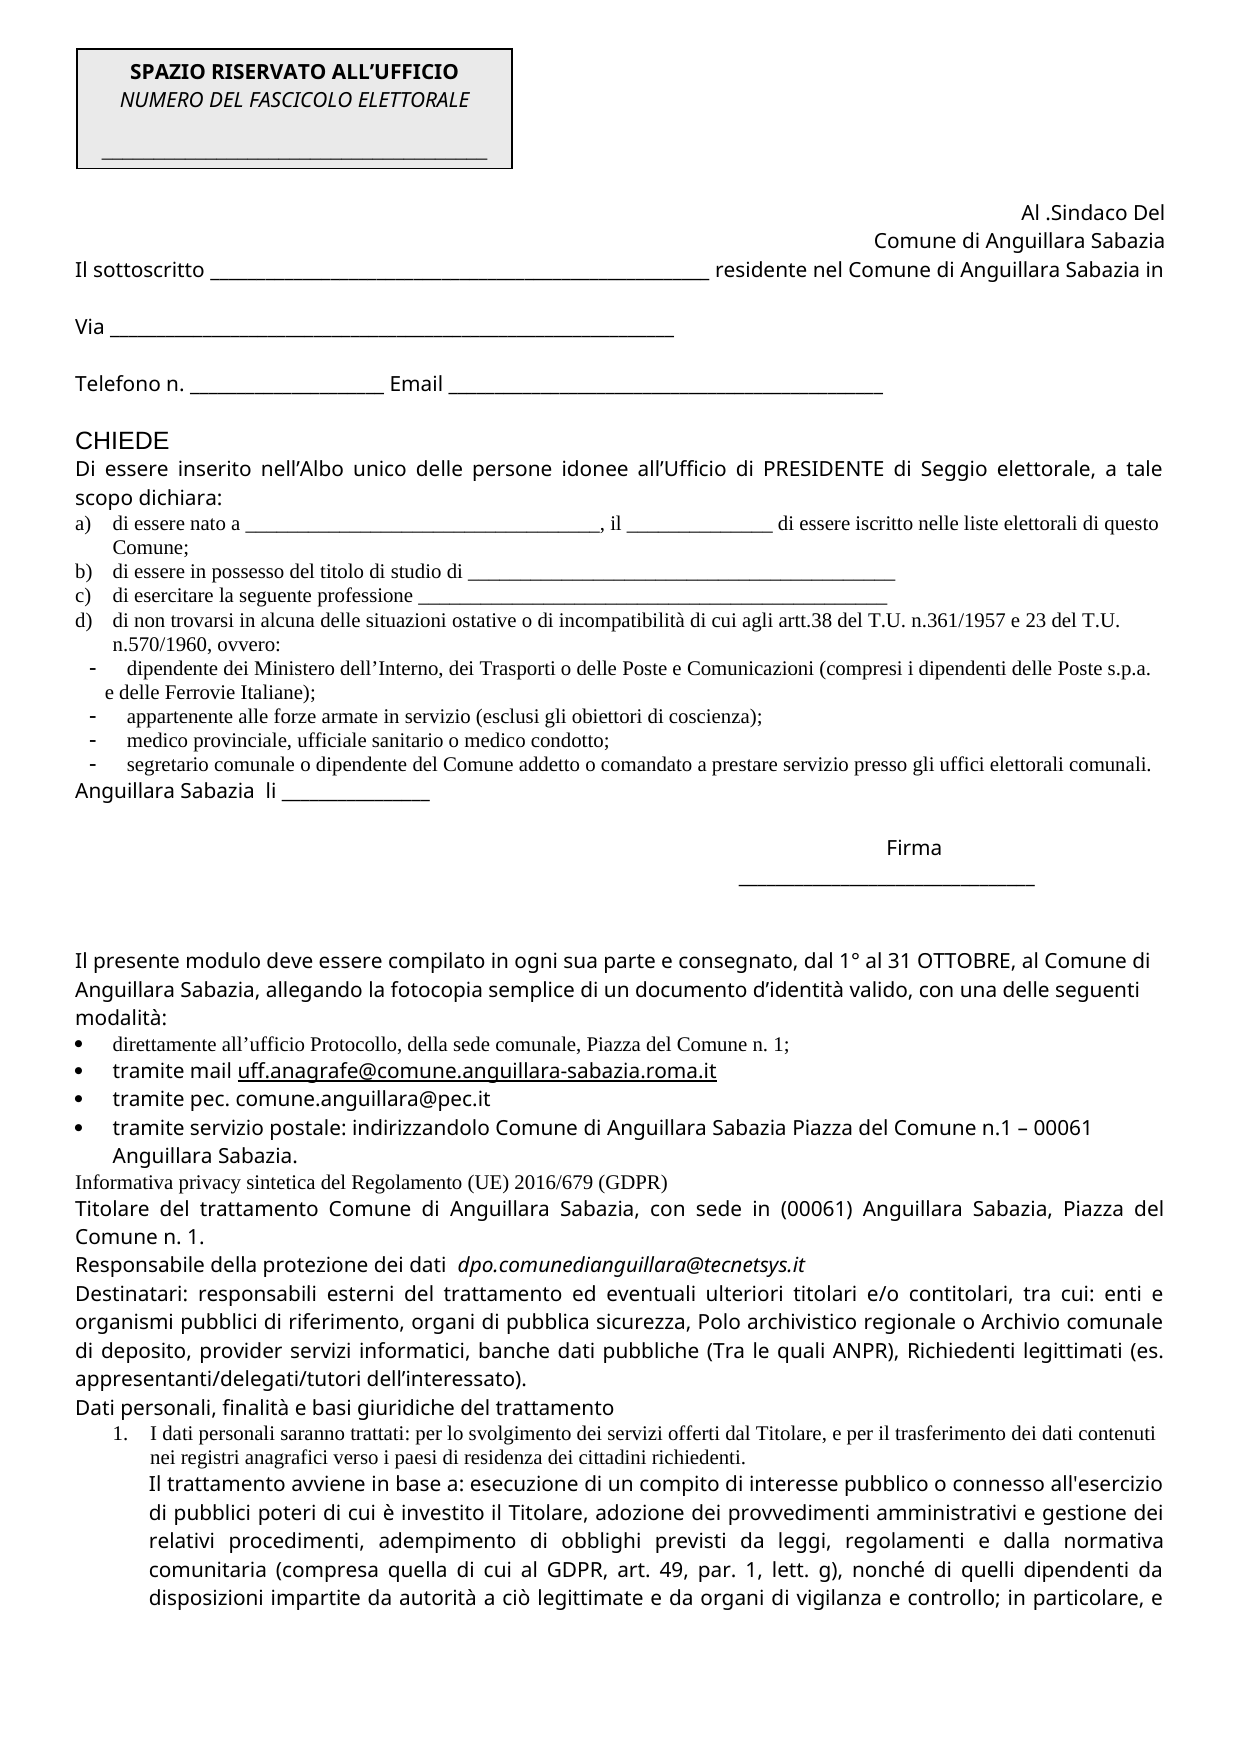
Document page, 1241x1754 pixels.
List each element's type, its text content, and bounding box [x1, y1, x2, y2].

list di essere in possesso del titolo di studio di _________________________________________ [75, 559, 1165, 583]
list segretario comunale o dipendente del Comune addetto o comandato a prestare servizio presso gli uffici elettorali comunali. [89, 752, 1165, 776]
list I dati personali saranno trattati: per lo svolgimento dei servizi offerti dal Titolare, e per il trasferimento dei dati contenuti nei registri anagrafici verso i paesi di residenza dei cittadini richiedenti. [112, 1421, 1165, 1469]
text Destinatari: responsabili esterni del trattamento ed eventuali ulteriori titolari e/o contitolari, tra cui: enti e organismi pubblici di riferimento, organi di pubblica sicurezza, Polo archivistico regionale o Archivio comunale di deposito, provider servizi informatici, banche dati pubbliche (Tra le quali ANPR), Richiedenti legittimati (es. appresentanti/delegati/tutori dell’interessato). [75, 1279, 1165, 1393]
list di non trovarsi in alcuna delle situazioni ostative o di incompatibilità di cui agli artt.38 del T.U. n.361/1957 e 23 del T.U. n.570/1960, ovvero: [75, 607, 1165, 656]
text Titolare del trattamento Comune di Anguillara Sabazia, con sede in (00061) Anguillara Sabazia, Piazza del Comune n. 1. [75, 1194, 1165, 1251]
list appartenente alle forze armate in servizio (esclusi gli obiettori di coscienza); [89, 704, 1165, 728]
list dipendente dei Ministero dell’Interno, dei Trasporti o delle Poste e Comunicazioni (compresi i dipendenti delle Poste s.p.a. e delle Ferrovie Italiane); [89, 656, 1165, 704]
subtitle CHIEDE [75, 426, 1165, 454]
list tramite pec. comune.anguillara@pec.it [75, 1084, 1165, 1113]
text Anguillara Sabazia li ________________ [75, 776, 1165, 804]
list tramite servizio postale: indirizzandolo Comune di Anguillara Sabazia Piazza del Comune n.1 – 00061 Anguillara Sabazia. [75, 1113, 1165, 1170]
subtitle Comune di Anguillara Sabazia [75, 227, 1165, 255]
list di esercitare la seguente professione _____________________________________________ [75, 583, 1165, 607]
text Dati personali, finalità e basi giuridiche del trattamento [75, 1393, 1165, 1421]
list tramite mail uff.anagrafe@comune.anguillara-sabazia.roma.it [75, 1056, 1165, 1084]
subtitle Al .Sindaco Del [75, 198, 1165, 227]
text Il presente modulo deve essere compilato in ogni sua parte e consegnato, dal 1° al 31 OTTOBRE, al Comune di Anguillara Sabazia, allegando la fotocopia semplice di un documento d’identità valido, con una delle seguenti modalità: [75, 947, 1165, 1032]
list direttamente all’ufficio Protocollo, della sede comunale, Piazza del Comune n. 1; [75, 1032, 1165, 1056]
list medico provinciale, ufficiale sanitario o medico condotto; [89, 728, 1165, 752]
text Telefono n. _____________________ Email _______________________________________________ [75, 369, 1165, 397]
subtitle SPAZIO RISERVATO ALL’UFFICIO [93, 57, 496, 85]
text _____________________________________ [93, 138, 496, 160]
text Firma [75, 833, 1165, 861]
text Informativa privacy sintetica del Regolamento (UE) 2016/679 (GDPR) [75, 1170, 1165, 1194]
text Di essere inserito nell’Albo unico delle persone idonee all’Ufficio di PRESIDENTE di Seggio elettorale, a tale scopo dichiara: [75, 454, 1165, 511]
text Responsabile della protezione dei dati dpo.comunedianguillara@tecnetsys.it [75, 1251, 1165, 1279]
text Il sottoscritto ______________________________________________________ residente nel Comune di Anguillara Sabazia in Via _____________________________________________________________ [75, 255, 1165, 340]
text Il trattamento avviene in base a: esecuzione di un compito di interesse pubblico o connesso all'esercizio di pubblici poteri di cui è investito il Titolare, adozione dei provvedimenti amministrativi e gestione dei relativi procedimenti, adempimento di obblighi previsti da leggi, regolamenti e dalla normativa comunitaria (compresa quella di cui al GDPR, art. 49, par. 1, lett. g), nonché di quelli dipendenti da disposizioni impartite da autorità a ciò legittimate e da organi di vigilanza e controllo; in particolare, e [149, 1469, 1165, 1612]
subtitle NUMERO DEL FASCICOLO ELETTORALE [93, 85, 496, 114]
list di essere nato a __________________________________, il ______________ di essere iscritto nelle liste elettorali di questo Comune; [75, 511, 1165, 559]
text ________________________________ [75, 861, 1165, 890]
